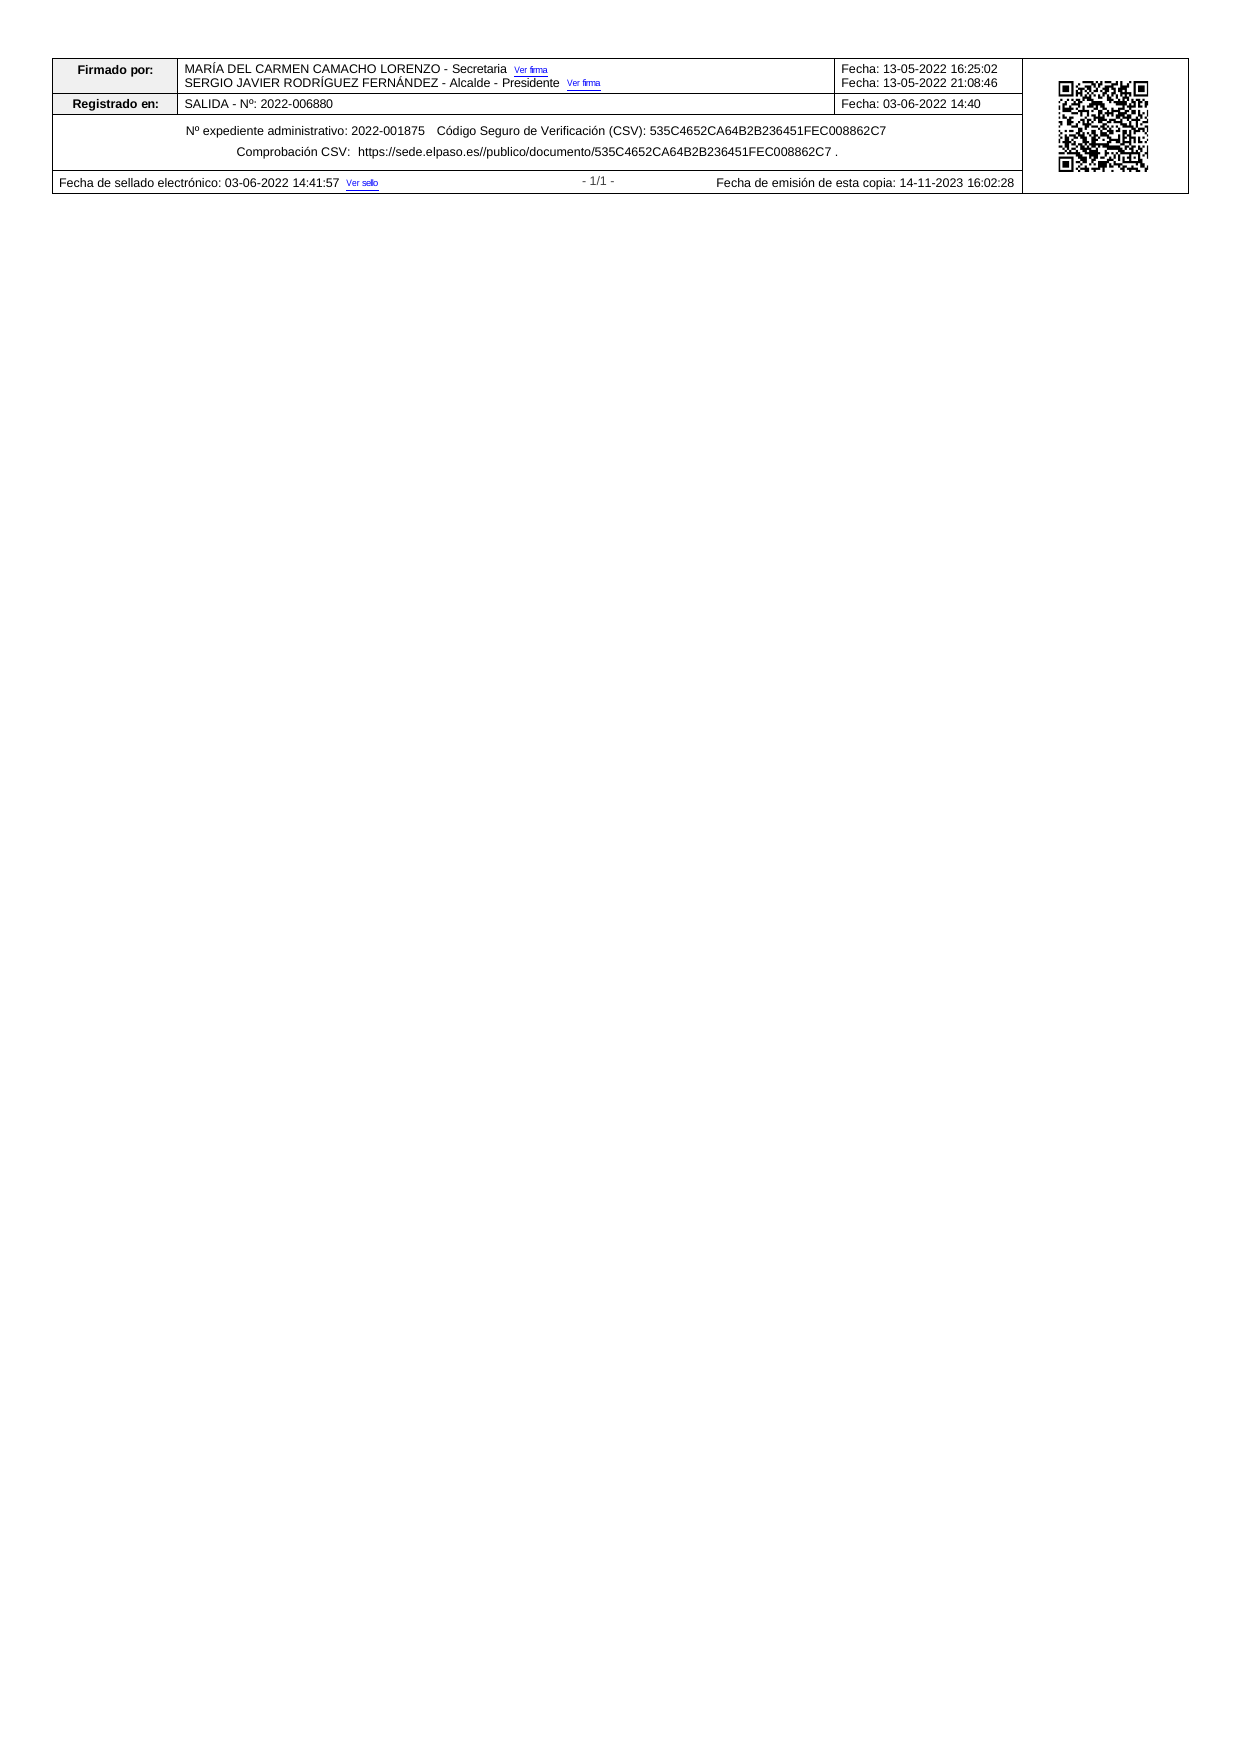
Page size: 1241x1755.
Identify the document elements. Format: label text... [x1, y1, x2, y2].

table_cell Fecha de sellado electrónico: 03-06-2022 14:41:57 - 1/1 - Fecha de emisión de esta copia: 14-11-2023 16:02:28 [53, 171, 1022, 193]
table_cell Registrado en: [53, 94, 177, 114]
table_cell Fecha: 03-06-2022 14:40 [835, 94, 1022, 114]
table_header Firmado por: [53, 59, 177, 93]
table_cell Nº expediente administrativo: 2022-001875 Código Seguro de Verificación (CSV): 535C4652CA64B2B236451FEC008862C7 Comprobación CSV: https://sede.elpaso.es//publico/documento/535C4652CA64B2B236451FEC008862C7 . [53, 115, 1022, 170]
table_header MARÍA DEL CARMEN CAMACHO LORENZO - Secretaria SERGIO JAVIER RODRÍGUEZ FERNÁNDEZ - Alcalde - Presidente [178, 59, 834, 93]
table_header [1023, 59, 1188, 193]
table_cell SALIDA - Nº: 2022-006880 [178, 94, 834, 114]
table_header Fecha: 13-05-2022 16:25:02 Fecha: 13-05-2022 21:08:46 [835, 59, 1022, 93]
